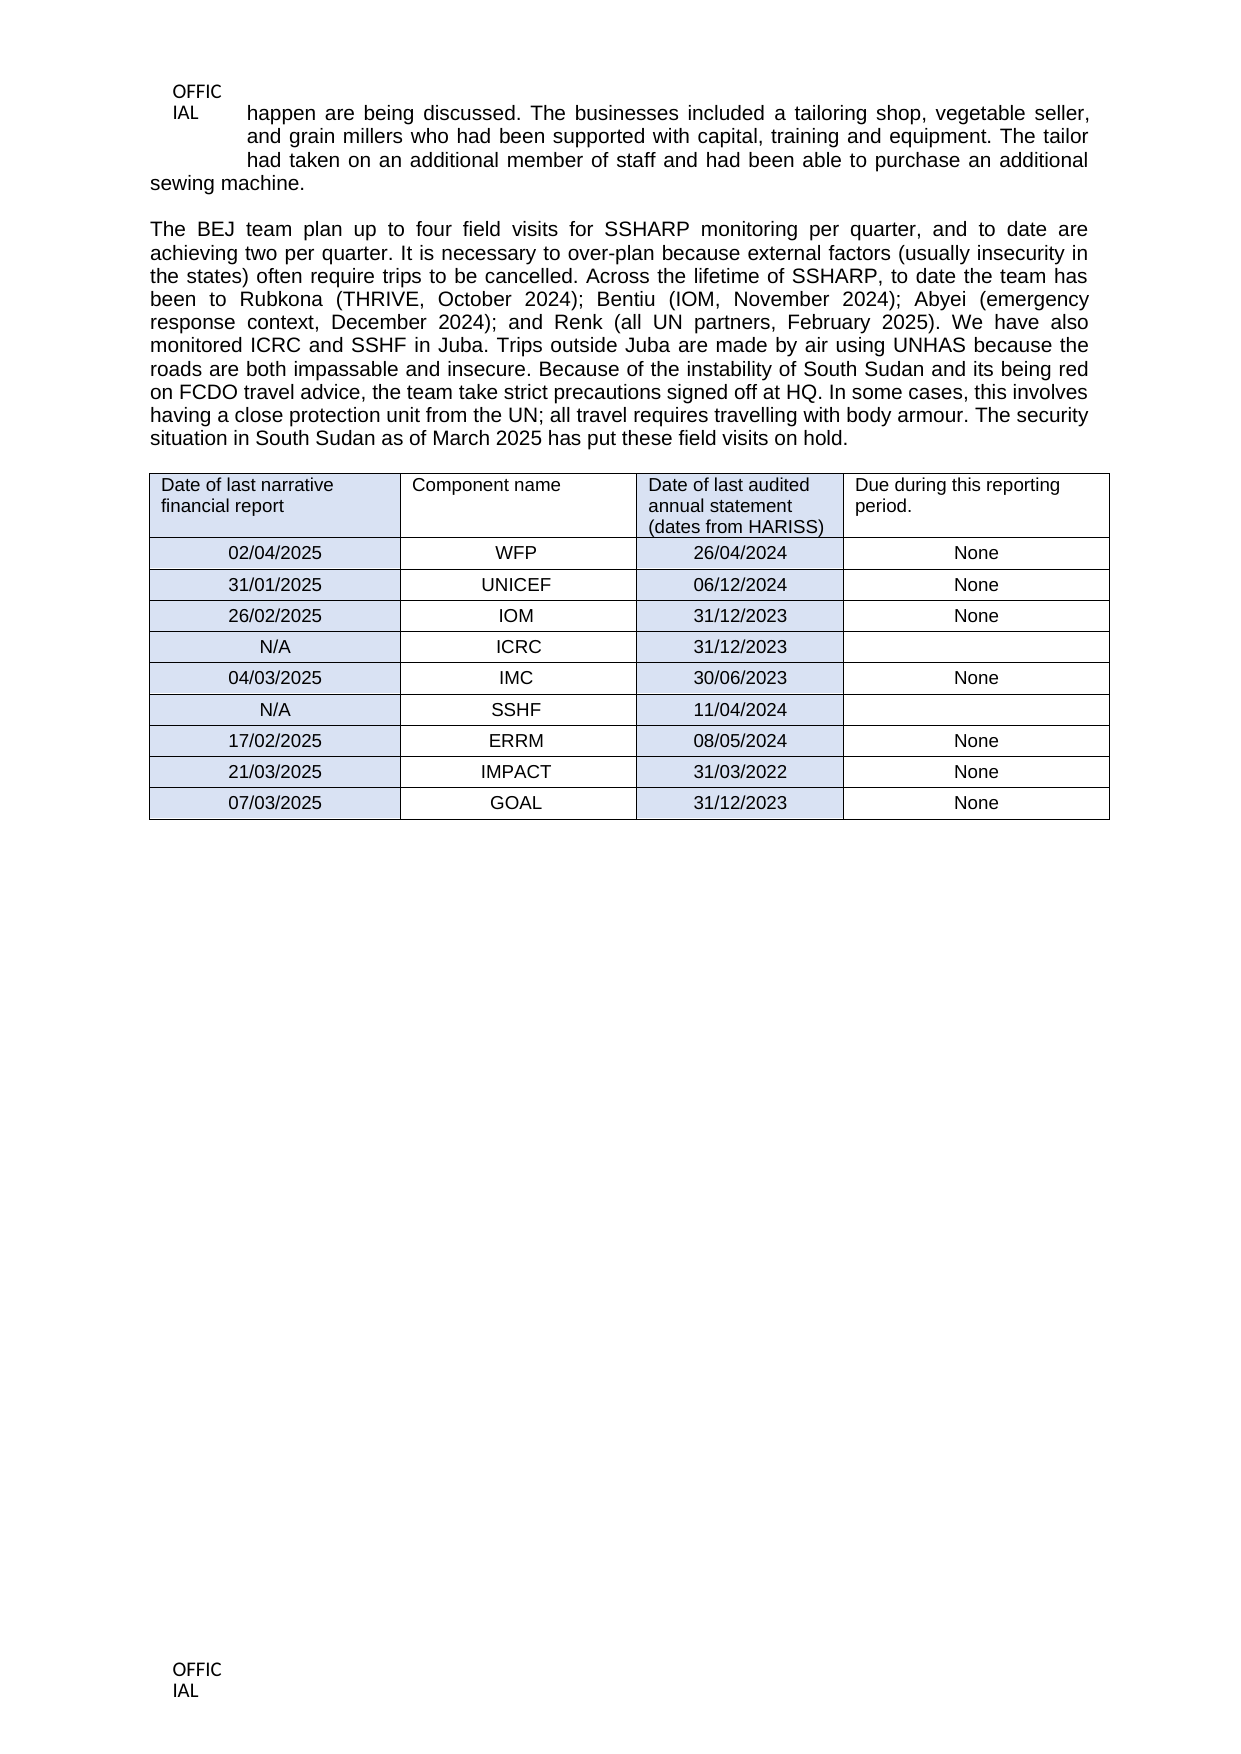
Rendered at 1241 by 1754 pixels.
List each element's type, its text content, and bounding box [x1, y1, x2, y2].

table_cell IOM [401, 601, 636, 631]
table_cell 31/12/2023 [637, 601, 843, 631]
table_header Date of last narrative financial report [150, 474, 400, 537]
table_cell WFP [401, 538, 636, 568]
table_cell None [844, 663, 1109, 693]
table_cell [844, 632, 1109, 662]
table_cell GOAL [401, 788, 636, 818]
table_cell 31/01/2025 [150, 570, 400, 600]
table_cell 04/03/2025 [150, 663, 400, 693]
table_cell 17/02/2025 [150, 726, 400, 756]
table_cell None [844, 570, 1109, 600]
table_cell 11/04/2024 [637, 695, 843, 725]
table_cell N/A [150, 632, 400, 662]
table_cell 31/12/2023 [637, 632, 843, 662]
table_cell 07/03/2025 [150, 788, 400, 818]
table_cell 26/04/2024 [637, 538, 843, 568]
text In addition to the evaluation, the BEJ team conduct field visits. In October 2024, the team went to Rubkona to see resilience work delivered by GOAL under a previous BEJ resilience programme. This provided useful learning for THRIVE. Notably, the team found that businesses supported five years ago were still operating, now without assistance. The factors that have enabled this to happen are being discussed. The businesses included a tailoring shop, vegetable seller, and grain millers who had been supported with capital, training and equipment. The tailor had taken on an additional member of staff and had been able to purchase an additional sewing machine. [150, 102, 1090, 194]
table_cell SSHF [401, 695, 636, 725]
table_cell IMPACT [401, 757, 636, 787]
table_cell 31/03/2022 [637, 757, 843, 787]
text The BEJ team plan up to four field visits for SSHARP monitoring per quarter, and to date are achieving two per quarter. It is necessary to over-plan because external factors (usually insecurity in the states) often require trips to be cancelled. Across the lifetime of SSHARP, to date the team has been to Rubkona (THRIVE, October 2024); Bentiu (IOM, November 2024); Abyei (emergency response context, December 2024); and Renk (all UN partners, February 2025). We have also monitored ICRC and SSHF in Juba. Trips outside Juba are made by air using UNHAS because the roads are both impassable and insecure. Because of the instability of South Sudan and its being red on FCDO travel advice, the team take strict precautions signed off at HQ. In some cases, this involves having a close protection unit from the UN; all travel requires travelling with body armour. The security situation in South Sudan as of March 2025 has put these field visits on hold. [150, 218, 1090, 450]
table_cell 02/04/2025 [150, 538, 400, 568]
table_header Date of last audited annual statement (dates from HARISS) [637, 474, 843, 537]
table_cell 06/12/2024 [637, 570, 843, 600]
table_cell None [844, 726, 1109, 756]
table_cell [844, 695, 1109, 725]
table_cell IMC [401, 663, 636, 693]
table_cell 08/05/2024 [637, 726, 843, 756]
table_cell ICRC [401, 632, 636, 662]
table_cell 26/02/2025 [150, 601, 400, 631]
table_cell 30/06/2023 [637, 663, 843, 693]
table_cell ERRM [401, 726, 636, 756]
table_cell N/A [150, 695, 400, 725]
table_cell None [844, 538, 1109, 568]
table_header Component name [401, 474, 636, 537]
table_cell None [844, 757, 1109, 787]
table_cell None [844, 601, 1109, 631]
table_cell UNICEF [401, 570, 636, 600]
table_cell None [844, 788, 1109, 818]
table_cell 21/03/2025 [150, 757, 400, 787]
table_header Due during this reporting period. [844, 474, 1109, 537]
table_cell 31/12/2023 [637, 788, 843, 818]
